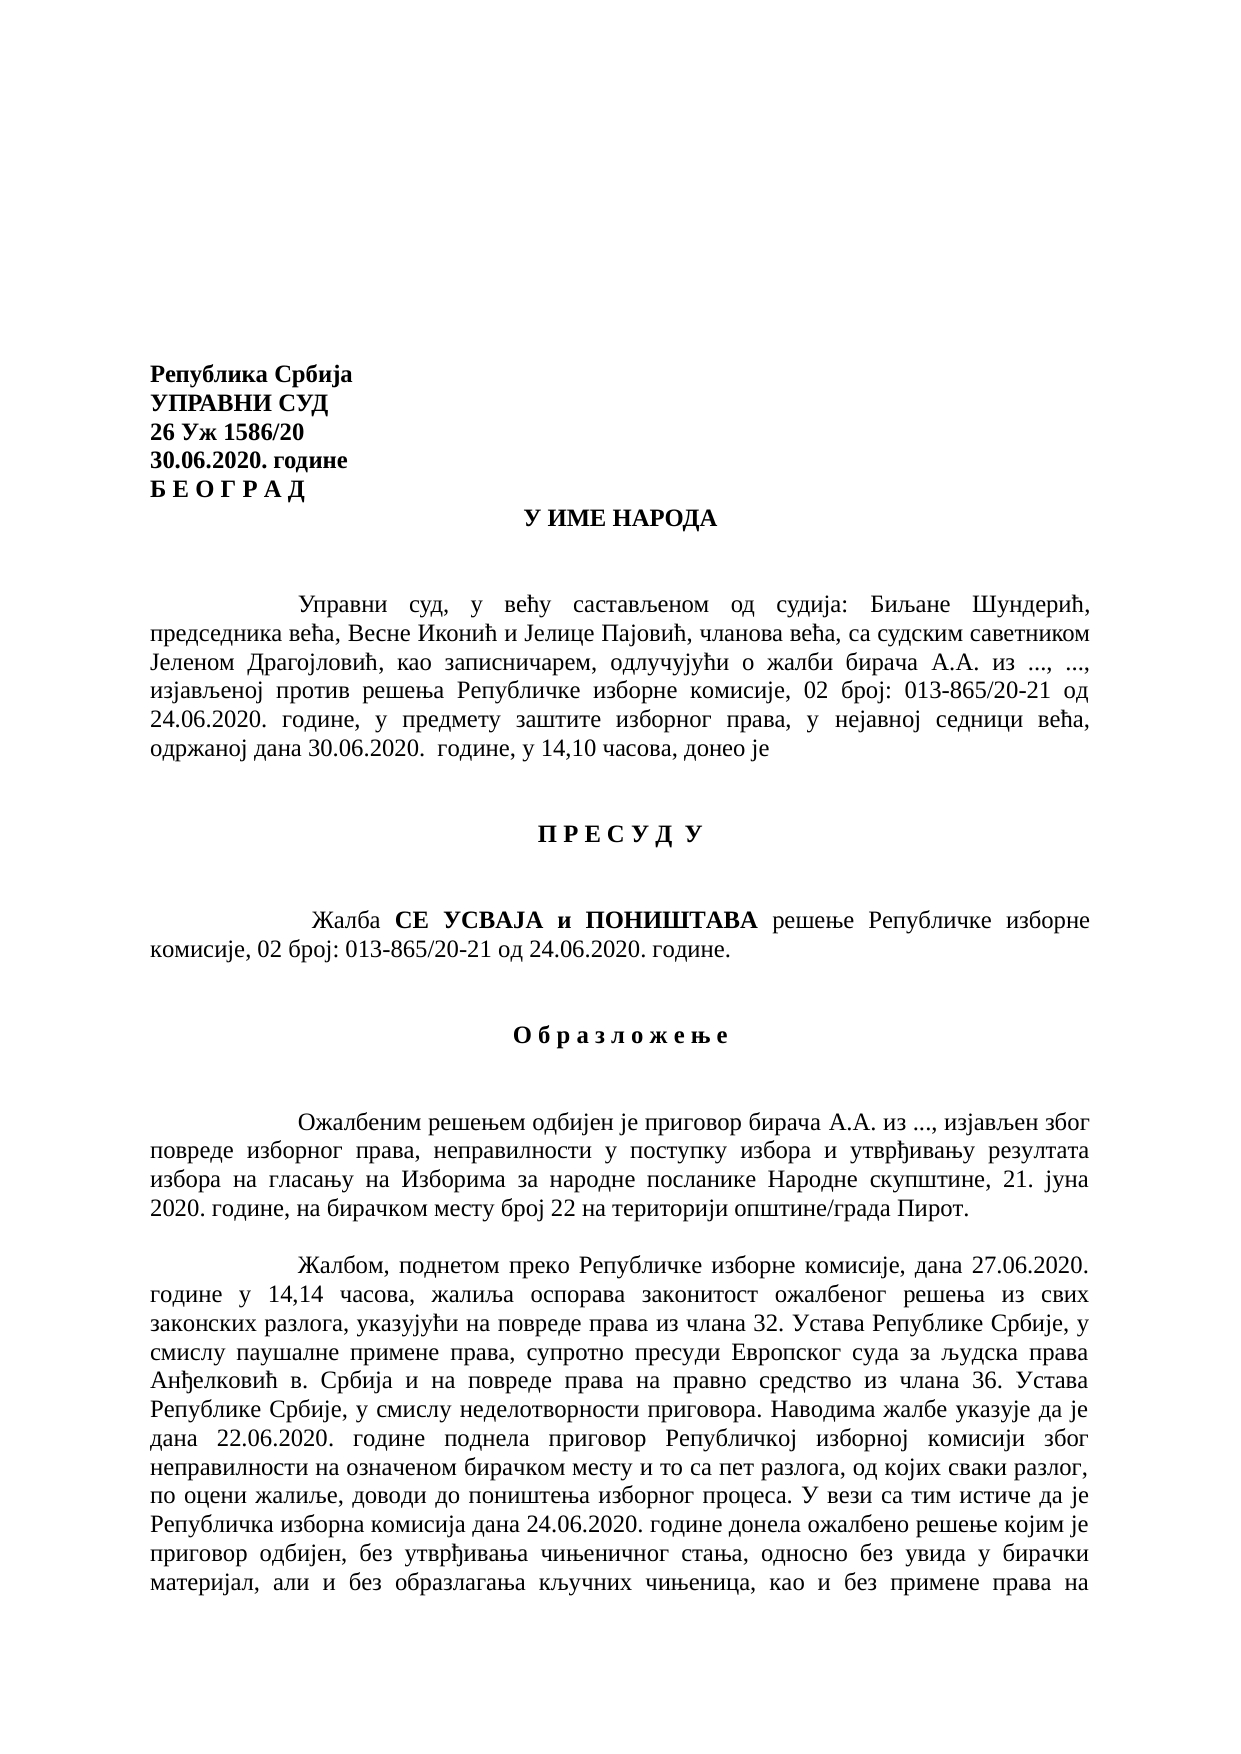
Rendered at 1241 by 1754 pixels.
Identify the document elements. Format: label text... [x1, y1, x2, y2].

text 30.06.2020. године [150, 445, 1090, 474]
text Б Е О Г Р А Д [150, 474, 1090, 503]
text Република Србија [150, 148, 1090, 388]
text УПРАВНИ СУД [150, 388, 1090, 417]
text У ИМЕ НАРОДА [150, 503, 1090, 532]
text 26 Уж 1586/20 [150, 417, 1090, 445]
text Ожалбеним решењем одбијен је приговор бирача А.А. из ..., изјављен због повреде изборног права, неправилности у поступку избора и утврђивању резултата избора на гласању на Изборима за народне посланике Народне скупштине, 21. јуна 2020. године, на бирачком месту број 22 на територији општине/града Пирот. [150, 1107, 1090, 1222]
text Управни суд, у већу састављеном од судија: Биљане Шундерић, председника већа, Весне Иконић и Јелице Пајовић, чланова већа, са судским саветником Јеленом Драгојловић, као записничарем, одлучујући о жалби бирача А.А. из ..., ..., изјављеној против решења Републичке изборне комисије, 02 број: 013-865/20-21 од 24.06.2020. године, у предмету заштите изборног права, у нејавној седници већа, одржаној дана 30.06.2020. године, у 14,10 часова, донео је [150, 589, 1090, 762]
text П Р Е С У Д У [150, 819, 1090, 848]
text О б р а з л о ж е њ е [150, 1020, 1090, 1049]
text Жалбом, поднетом преко Републичке изборне комисије, дана 27.06.2020. године у 14,14 часова, жалиља оспорава законитост ожалбеног решења из свих законских разлога, указујући на повреде права из члана 32. Устава Републике Србије, у смислу паушалне примене права, супротно пресуди Европског суда за људска права Анђелковић в. Србија и на повреде права на правно средство из члана 36. Устава Републике Србије, у смислу неделотворности приговора. Наводима жалбе указује да је дана 22.06.2020. године поднела приговор Републичкоj изборној комисији због неправилности на означеном бирачком месту и то са пет разлога, од којих сваки разлог, по оцени жалиље, доводи до поништења изборног процеса. У вези са тим истиче да је Републичка изборна комисија дана 24.06.2020. године донела ожалбено решење којим је приговор одбијен, без утврђивања чињеничног стања, односно без увида у бирачки материјал, али и без образлагања кључних чињеница, као и без примене права на [150, 1250, 1090, 1595]
text Жалба СЕ УСВАЈА и ПОНИШТАВА решење Републичке изборне комисије, 02 број: 013-865/20-21 од 24.06.2020. године. [150, 905, 1090, 963]
